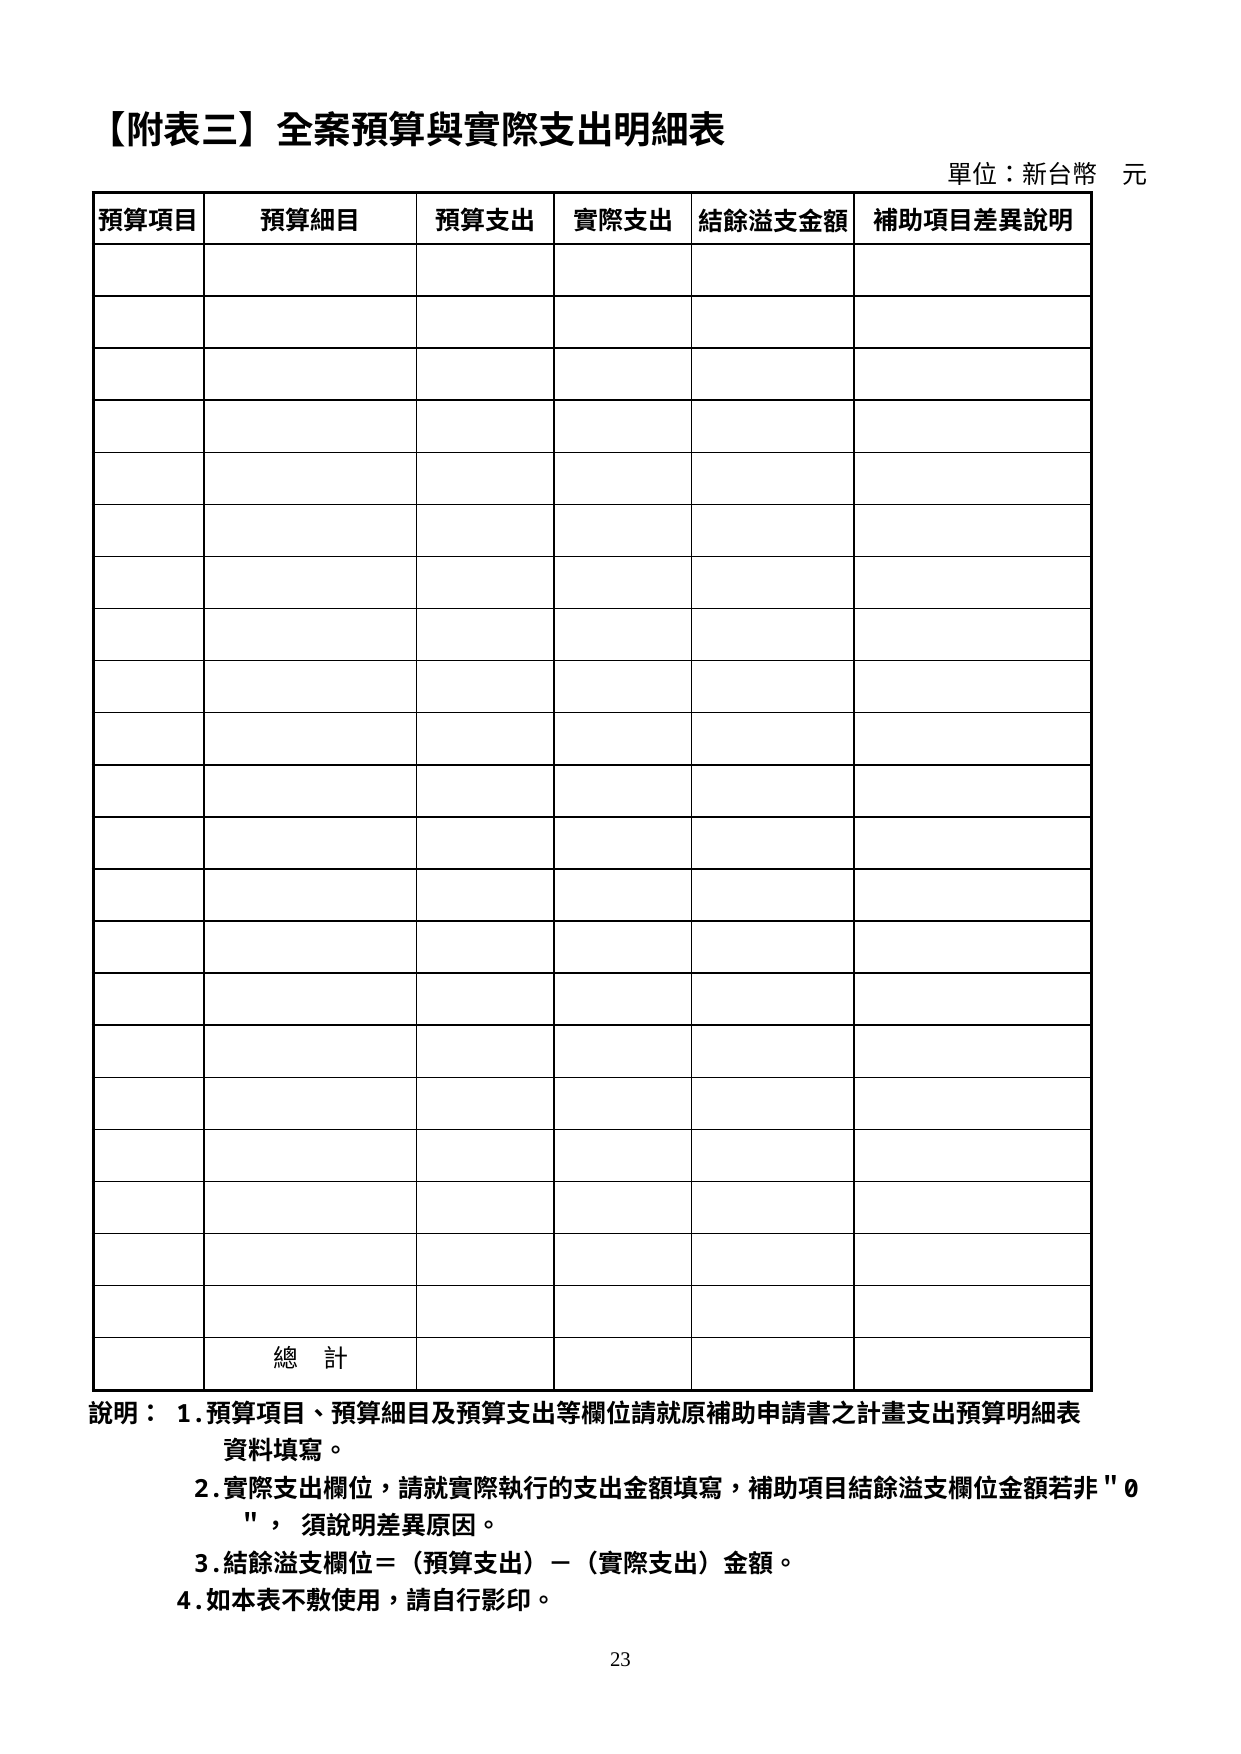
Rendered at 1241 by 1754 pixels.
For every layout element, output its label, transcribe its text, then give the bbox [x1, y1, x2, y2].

table_cell [417, 505, 553, 556]
table_cell [417, 245, 553, 295]
table_cell [555, 1026, 691, 1076]
table_cell [692, 1026, 853, 1076]
table_cell [205, 1026, 416, 1076]
table_cell [417, 1182, 553, 1233]
table_cell [205, 713, 416, 764]
table_cell [692, 453, 853, 503]
table_cell [95, 870, 203, 920]
table_cell [855, 453, 1090, 503]
table_cell [555, 297, 691, 347]
table_cell [95, 349, 203, 399]
text 【附表三】全案預算與實際支出明細表 [89, 100, 1152, 155]
table_cell [205, 661, 416, 712]
table_cell [692, 609, 853, 660]
table_cell [417, 713, 553, 764]
table_cell [855, 922, 1090, 972]
table_cell [417, 974, 553, 1024]
table_cell [95, 453, 203, 503]
table_cell [205, 1286, 416, 1337]
table_cell [95, 297, 203, 347]
table_cell [855, 401, 1090, 451]
table_cell [95, 1338, 203, 1389]
table_cell [692, 1078, 853, 1128]
table_cell [205, 557, 416, 608]
table_cell [417, 349, 553, 399]
table_cell [205, 1182, 416, 1233]
table_cell [417, 661, 553, 712]
text 資料填寫。 [89, 1429, 1152, 1467]
table_cell [855, 297, 1090, 347]
table_cell [417, 1130, 553, 1181]
table_cell [95, 974, 203, 1024]
table_header 結餘溢支金額 [692, 194, 853, 243]
table_cell [855, 245, 1090, 295]
table_cell [692, 661, 853, 712]
table_cell [692, 870, 853, 920]
table_cell [692, 974, 853, 1024]
table_cell [205, 505, 416, 556]
table_cell [205, 401, 416, 451]
table_cell [95, 713, 203, 764]
table_cell [555, 818, 691, 868]
table_cell [95, 661, 203, 712]
table_cell [205, 453, 416, 503]
table_cell [855, 1234, 1090, 1285]
table_cell [855, 974, 1090, 1024]
table_cell [417, 1234, 553, 1285]
table_cell [692, 505, 853, 556]
table_cell [692, 1234, 853, 1285]
table_cell [692, 818, 853, 868]
table_cell [855, 349, 1090, 399]
text 4.如本表不敷使用，請自行影印。 [89, 1579, 1152, 1617]
table_cell [555, 505, 691, 556]
table_cell [855, 1182, 1090, 1233]
table_cell [95, 1026, 203, 1076]
table_cell [417, 870, 553, 920]
table_cell [95, 401, 203, 451]
table_cell [417, 1338, 553, 1389]
table_cell [692, 297, 853, 347]
table_cell [555, 1182, 691, 1233]
table_cell [555, 609, 691, 660]
table_cell [95, 245, 203, 295]
text 單位：新台幣 元 [89, 155, 1152, 191]
table_cell [692, 245, 853, 295]
table_cell [692, 766, 853, 816]
table_cell [205, 1130, 416, 1181]
table_cell [205, 349, 416, 399]
table_cell [692, 1286, 853, 1337]
table_cell [417, 1026, 553, 1076]
table_cell [205, 766, 416, 816]
table_cell [417, 453, 553, 503]
table_cell [555, 557, 691, 608]
table_header 補助項目差異說明 [855, 194, 1090, 243]
table_cell [855, 557, 1090, 608]
table_cell [417, 297, 553, 347]
table_cell [855, 713, 1090, 764]
table_cell [95, 1078, 203, 1128]
table_cell [855, 1078, 1090, 1128]
table_cell [555, 766, 691, 816]
table_cell [417, 922, 553, 972]
table_cell [555, 870, 691, 920]
table_cell [95, 557, 203, 608]
table_cell [855, 1338, 1090, 1389]
table_header 預算細目 [205, 194, 416, 243]
table_cell [95, 505, 203, 556]
table_cell [855, 766, 1090, 816]
table_cell [555, 349, 691, 399]
table_cell [95, 1182, 203, 1233]
table_cell [417, 401, 553, 451]
table_header 預算支出 [417, 194, 553, 243]
table_cell [205, 974, 416, 1024]
table_cell [417, 1078, 553, 1128]
table_cell [205, 1078, 416, 1128]
table_cell [555, 1286, 691, 1337]
table_cell [555, 1130, 691, 1181]
table_cell [692, 1338, 853, 1389]
table_cell [205, 1234, 416, 1285]
table_cell [855, 505, 1090, 556]
text 3.結餘溢支欄位＝（預算支出）－（實際支出）金額。 [89, 1542, 1152, 1579]
table_cell [692, 401, 853, 451]
table_cell [417, 557, 553, 608]
table_cell [855, 818, 1090, 868]
table_cell [555, 245, 691, 295]
table_cell [205, 818, 416, 868]
table_cell [95, 766, 203, 816]
table_cell 總 計 [205, 1338, 416, 1389]
table_cell [855, 661, 1090, 712]
table_cell [417, 818, 553, 868]
table_cell [555, 453, 691, 503]
text ＂， 須說明差異原因。 [89, 1504, 1152, 1542]
table_cell [205, 297, 416, 347]
table_cell [205, 609, 416, 660]
table_cell [95, 1286, 203, 1337]
table_cell [855, 1130, 1090, 1181]
table_cell [555, 661, 691, 712]
table_cell [95, 609, 203, 660]
table_cell [555, 1078, 691, 1128]
table_cell [417, 1286, 553, 1337]
table_cell [692, 1130, 853, 1181]
table_cell [555, 922, 691, 972]
table_cell [95, 1130, 203, 1181]
table_header 實際支出 [555, 194, 691, 243]
text 說明： 1.預算項目、預算細目及預算支出等欄位請就原補助申請書之計畫支出預算明細表 [89, 1392, 1152, 1429]
table_cell [205, 245, 416, 295]
table_cell [555, 713, 691, 764]
table_cell [555, 1234, 691, 1285]
table_header 預算項目 [95, 194, 203, 243]
table_cell [95, 1234, 203, 1285]
text 2.實際支出欄位，請就實際執行的支出金額填寫，補助項目結餘溢支欄位金額若非＂0 [89, 1467, 1152, 1504]
table_cell [205, 870, 416, 920]
table_cell [95, 818, 203, 868]
table_cell [555, 1338, 691, 1389]
table_cell [692, 349, 853, 399]
table_cell [692, 1182, 853, 1233]
table_cell [692, 922, 853, 972]
table_cell [692, 557, 853, 608]
table_cell [555, 401, 691, 451]
table_cell [855, 870, 1090, 920]
table_cell [855, 1026, 1090, 1076]
table_cell [555, 974, 691, 1024]
table_cell [417, 766, 553, 816]
table_cell [855, 609, 1090, 660]
table_cell [95, 922, 203, 972]
table_cell [205, 922, 416, 972]
table_cell [692, 713, 853, 764]
table_cell [855, 1286, 1090, 1337]
table_cell [417, 609, 553, 660]
